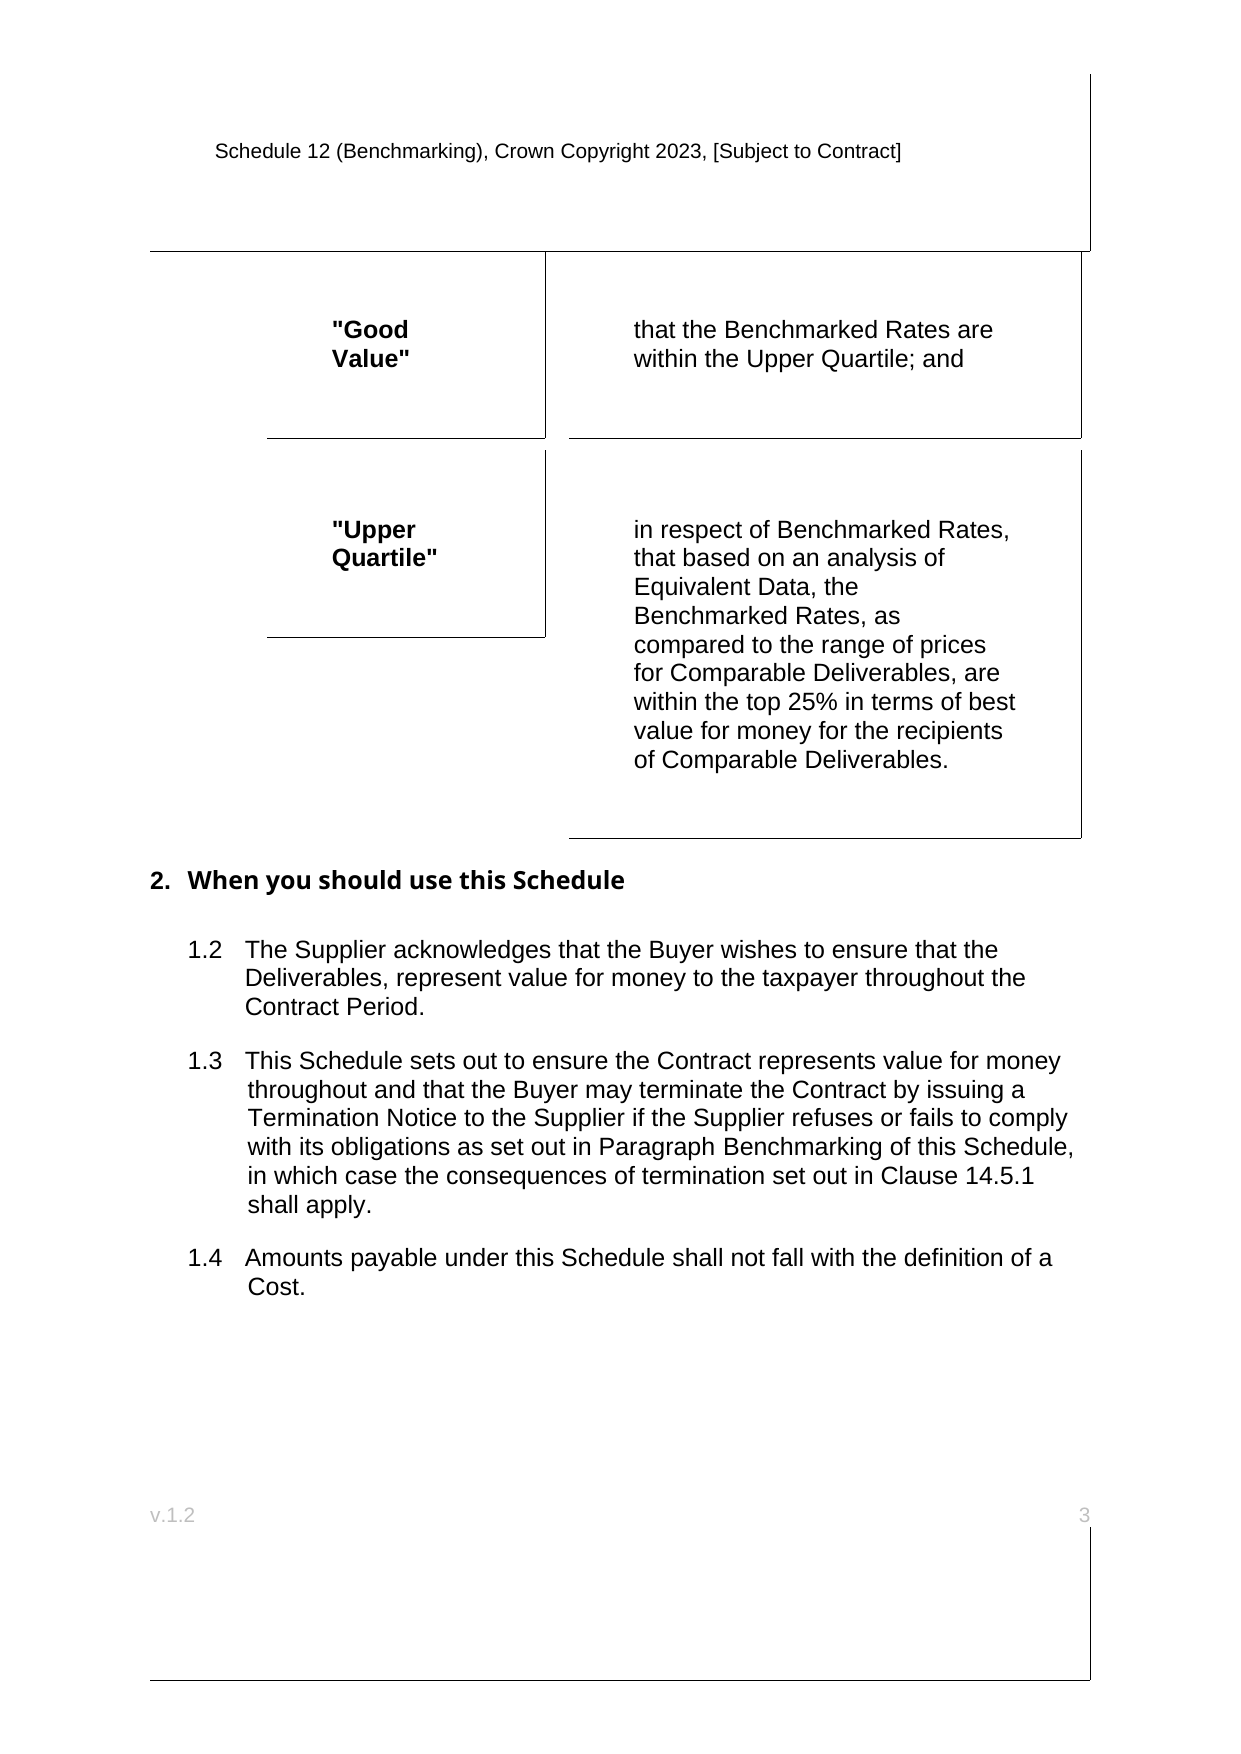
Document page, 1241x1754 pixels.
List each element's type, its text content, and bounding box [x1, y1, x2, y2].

list This Schedule sets out to ensure the Contract represents value for money throughout and that the Buyer may terminate the Contract by issuing a Termination Notice to the Supplier if the Supplier refuses or fails to comply with its obligations as set out in Paragraph 3 of this Schedule, in which case the consequences of termination set out in Clause 14.5.1 shall apply. [187, 1046, 1090, 1218]
subtitle When you should use this Schedule [150, 863, 1090, 897]
table_cell that the Benchmarked Rates are within the Upper Quartile; and [557, 251, 1093, 450]
table_cell "Good Value" [255, 251, 557, 450]
list The Supplier acknowledges that the Buyer wishes to ensure that the Deliverables, represent value for money to the taxpayer throughout the Contract Period. [187, 934, 1090, 1021]
table_cell "Upper Quartile" [255, 450, 557, 851]
list Amounts payable under this Schedule shall not fall with the definition of a Cost. [187, 1243, 1090, 1301]
table_cell in respect of Benchmarked Rates, that based on an analysis of Equivalent Data, the Benchmarked Rates, as compared to the range of prices for Comparable Deliverables, are within the top 25% in terms of best value for money for the recipients of Comparable Deliverables. [557, 450, 1093, 851]
